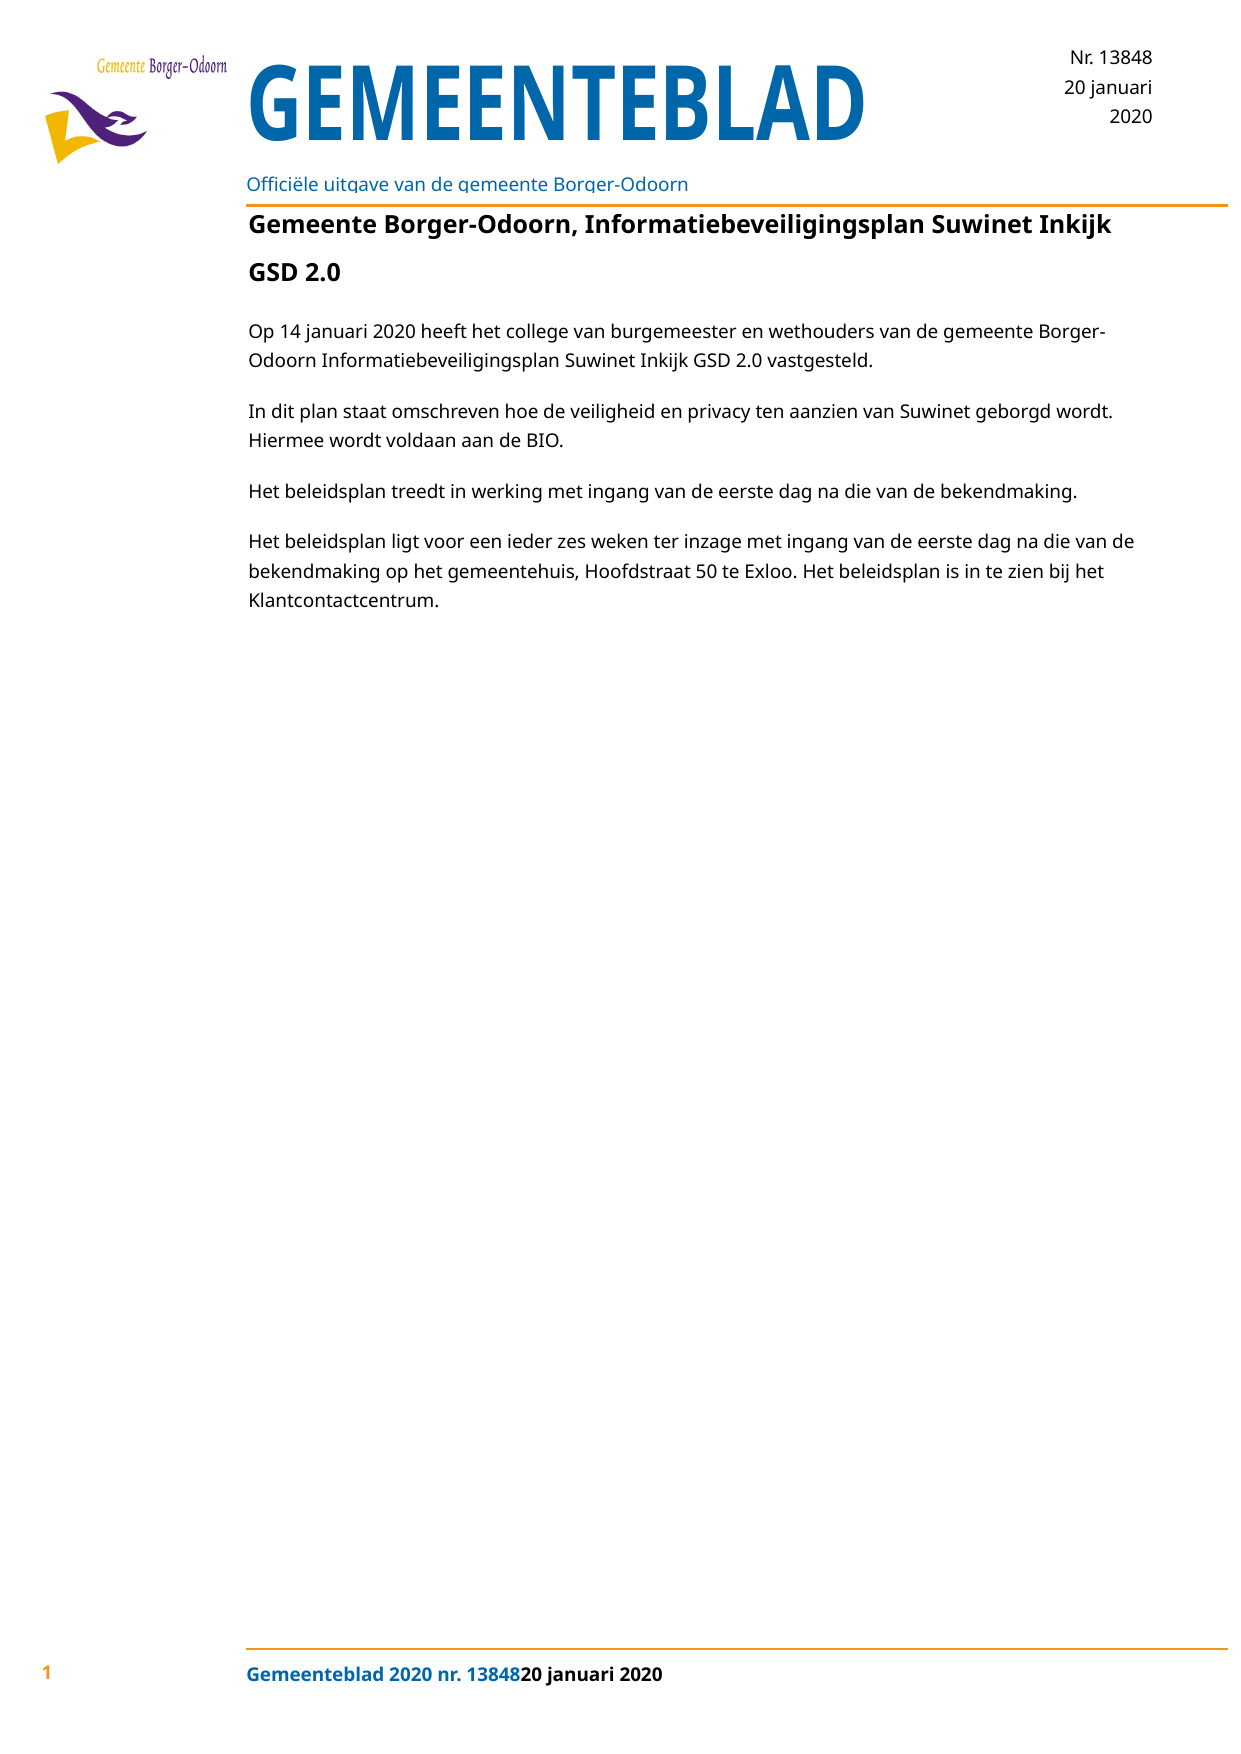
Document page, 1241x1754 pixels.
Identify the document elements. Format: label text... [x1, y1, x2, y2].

text Het beleidsplan treedt in werking met ingang van de eerste dag na die van de bekendmaking. [248, 478, 1152, 504]
text In dit plan staat omschreven hoe de veiligheid en privacy ten aanzien van Suwinet geborgd wordt. Hiermee wordt voldaan aan de BIO. [248, 398, 1152, 453]
picture [41, 47, 231, 172]
text Op 14 januari 2020 heeft het college van burgemeester en wethouders van de gemeente Borger-Odoorn Informatiebeveiligingsplan Suwinet Inkijk GSD 2.0 vastgesteld. [248, 318, 1152, 373]
text Gemeente Borger-Odoorn, Informatiebeveiligingsplan Suwinet Inkijk GSD 2.0 [248, 207, 1152, 288]
text Het beleidsplan ligt voor een ieder zes weken ter inzage met ingang van de eerste dag na die van de bekendmaking op het gemeentehuis, Hoofdstraat 50 te Exloo. Het beleidsplan is in te zien bij het Klantcontactcentrum. [248, 528, 1152, 613]
